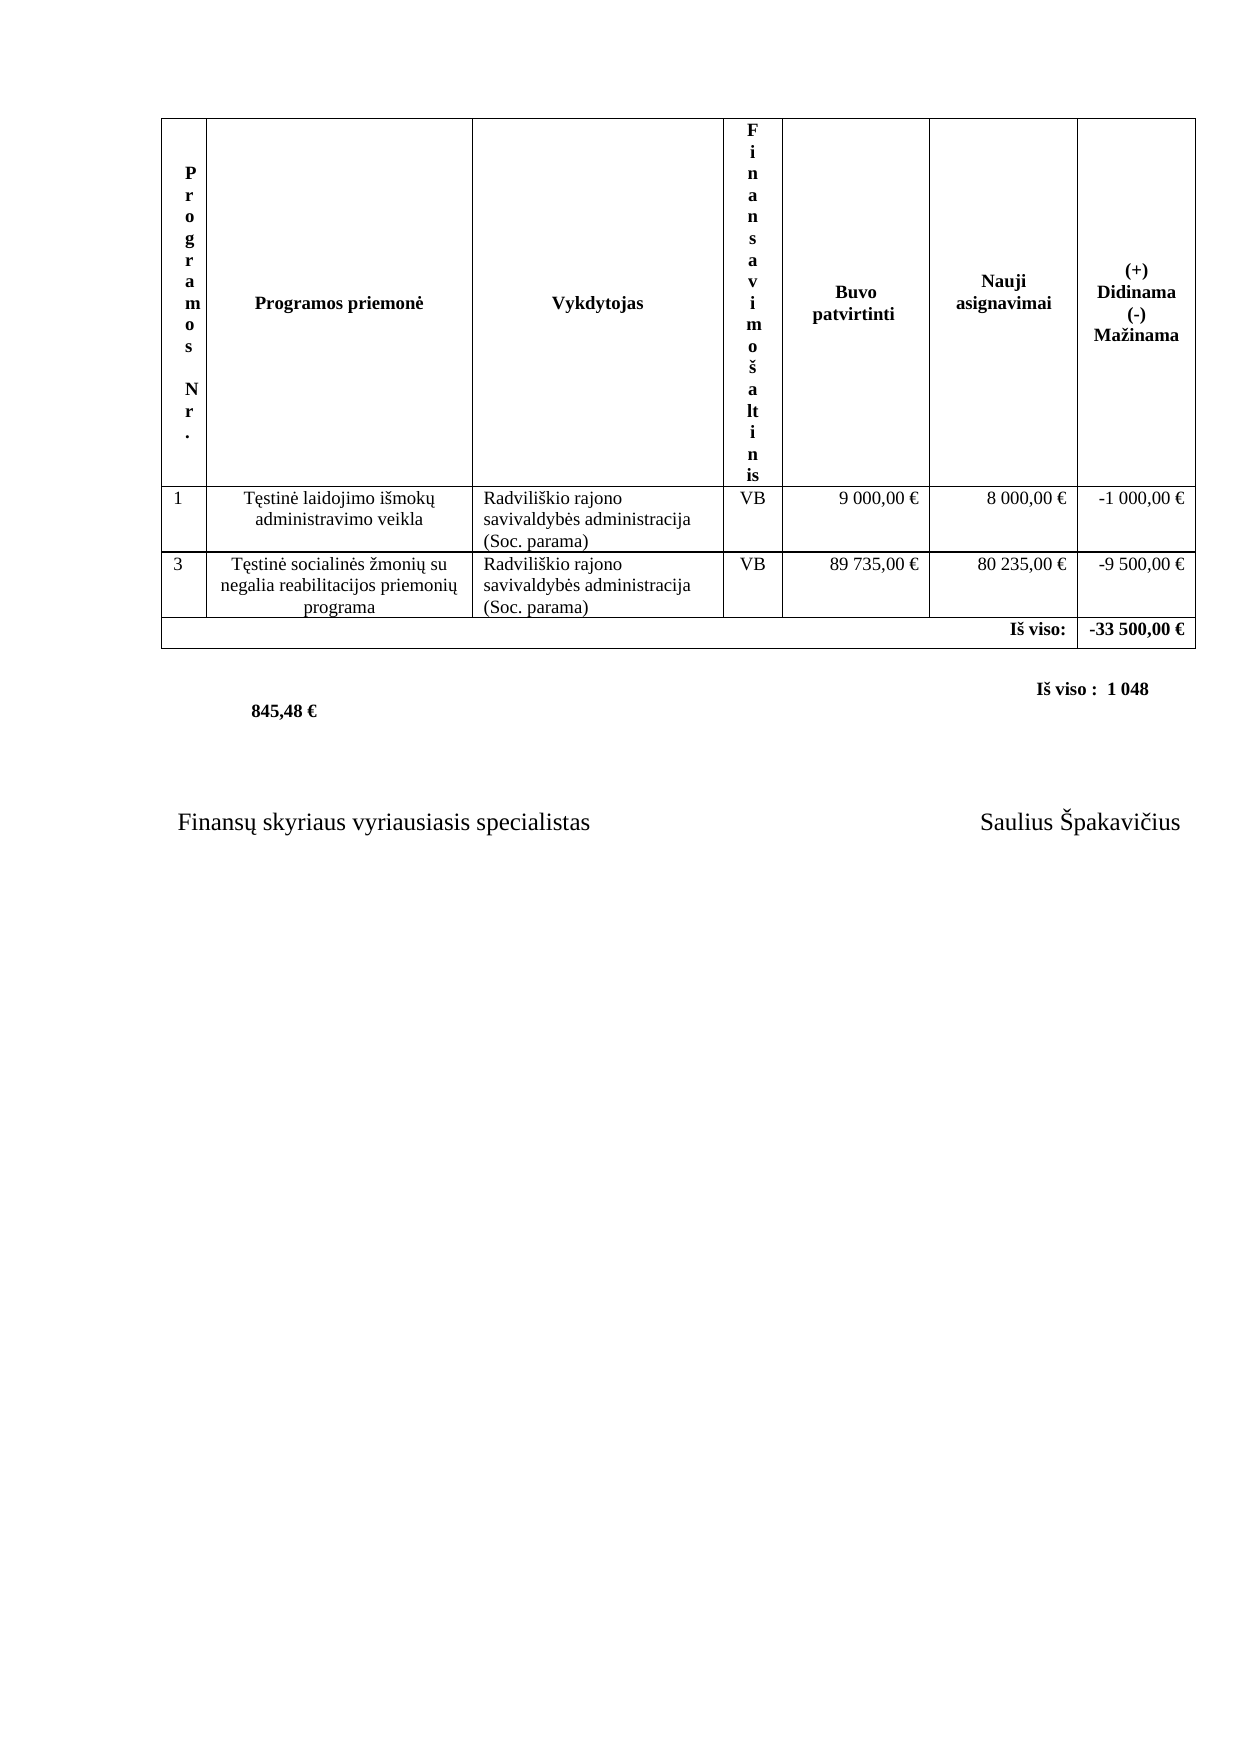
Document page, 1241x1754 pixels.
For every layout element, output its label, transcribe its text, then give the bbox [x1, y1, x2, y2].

table_header Vykdytojas [473, 119, 723, 486]
text Iš viso : 1 048 845,48 € [251, 678, 1181, 721]
table_cell 3 [162, 553, 206, 617]
table_cell VB [724, 487, 782, 551]
text Finansų skyriaus vyriausiasis specialistas Saulius Špakavičius [177, 807, 1181, 836]
table_cell Iš viso: [162, 618, 1077, 648]
table_header Nauji asignavimai [930, 119, 1077, 486]
table_header Finansavimo šaltinis [724, 119, 782, 486]
table_cell Radviliškio rajono savivaldybės administracija (Soc. parama) [473, 487, 723, 551]
table_cell Radviliškio rajono savivaldybės administracija (Soc. parama) [473, 553, 723, 617]
table_cell 89 735,00 € [783, 553, 929, 617]
table_cell 8 000,00 € [930, 487, 1077, 551]
table_header (+) Didinama (-) Mažinama [1078, 119, 1195, 486]
table_header Buvo patvirtinti [783, 119, 929, 486]
table_header Programos priemonė [207, 119, 472, 486]
table_cell 80 235,00 € [930, 553, 1077, 617]
table_cell -9 500,00 € [1078, 553, 1195, 617]
table_cell Tęstinė socialinės žmonių su negalia reabilitacijos priemonių programa [207, 553, 472, 617]
table_cell -33 500,00 € [1078, 618, 1195, 648]
table_header Programos Nr. [162, 119, 206, 486]
table_cell 1 [162, 487, 206, 551]
table_cell VB [724, 553, 782, 617]
table_cell -1 000,00 € [1078, 487, 1195, 551]
table_cell 9 000,00 € [783, 487, 929, 551]
table_cell Tęstinė laidojimo išmokų administravimo veikla [207, 487, 472, 551]
